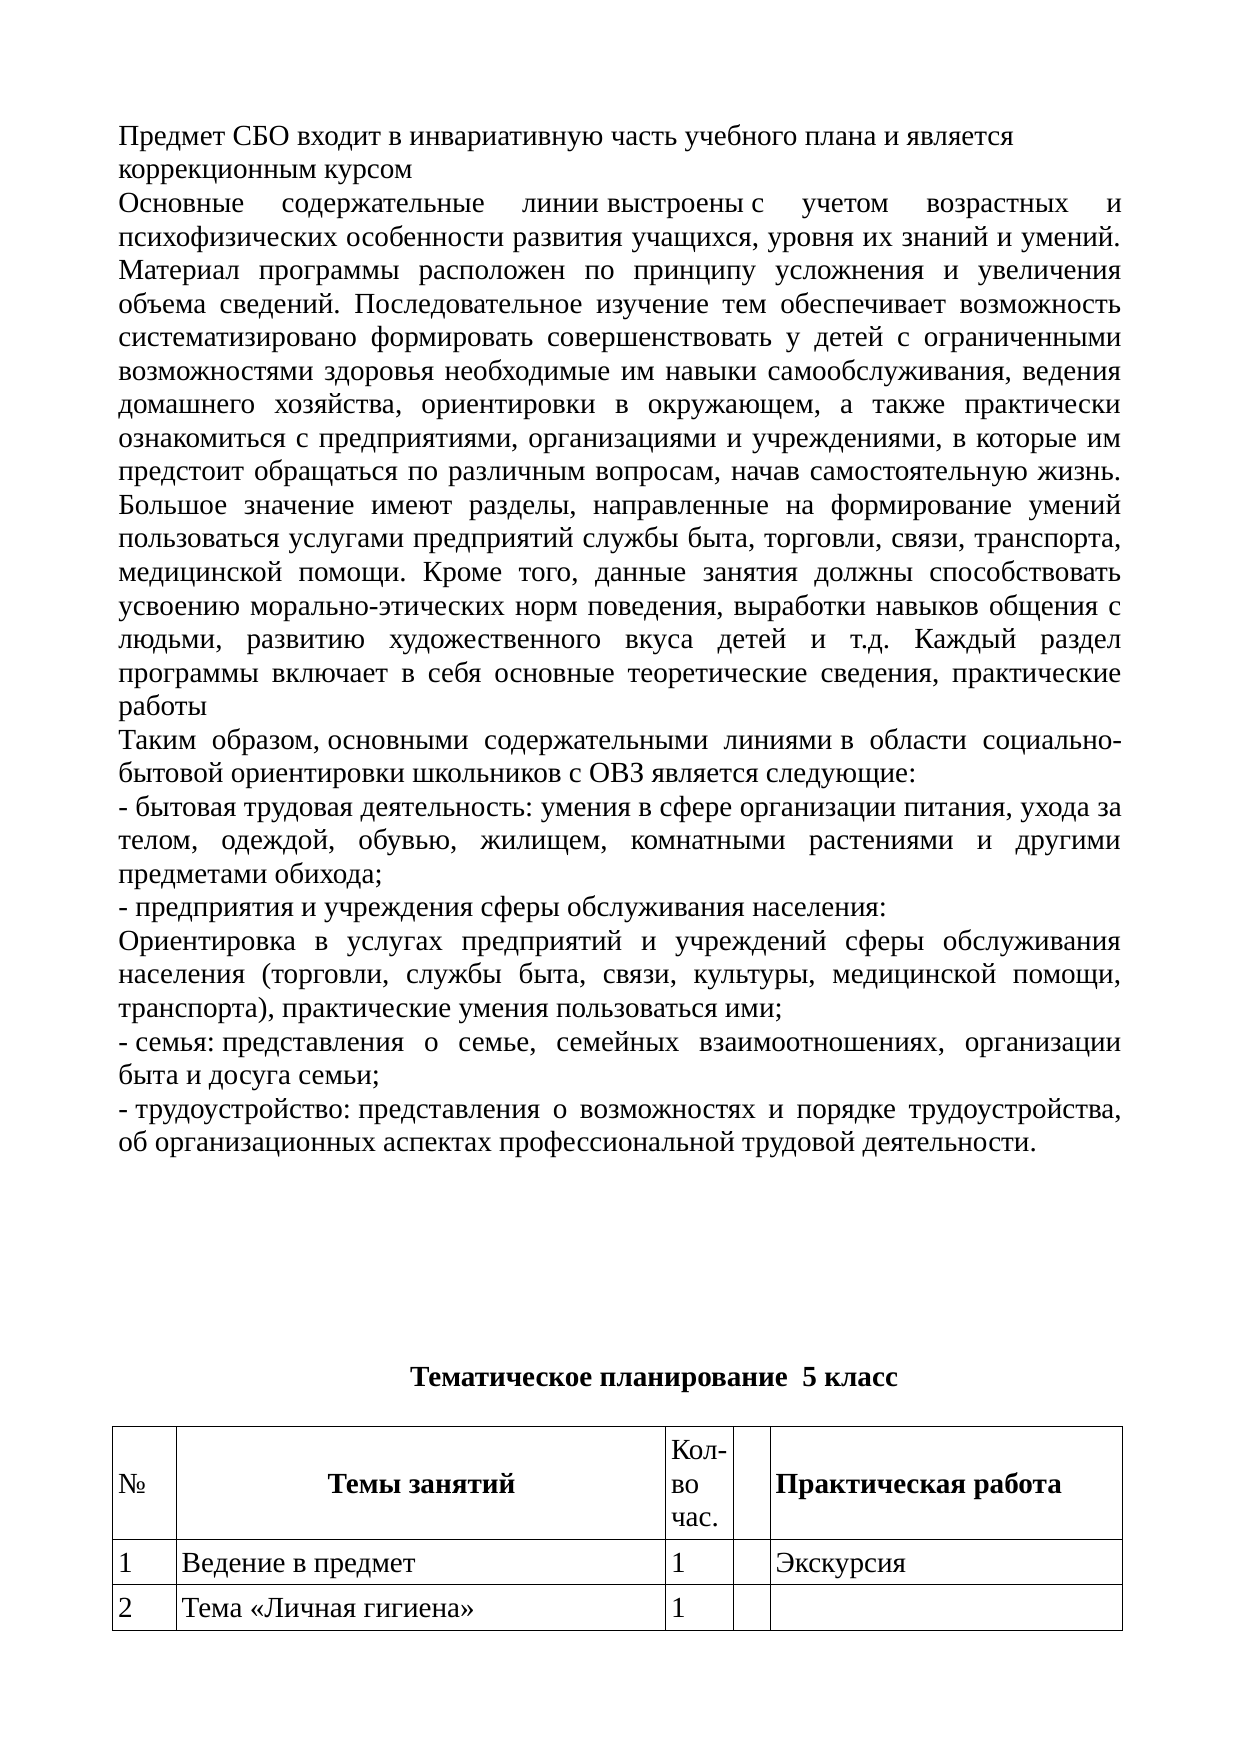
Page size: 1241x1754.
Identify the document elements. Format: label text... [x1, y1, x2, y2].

table_cell Ведение в предмет [177, 1540, 665, 1584]
table_cell 1 [666, 1585, 733, 1630]
text Таким образом, основными содержательными линиями в области социально-бытовой ориентировки школьников с ОВЗ является следующие: [118, 722, 1122, 789]
table_cell [771, 1585, 1122, 1630]
text - семья: представления о семье, семейных взаимоотношениях, организации быта и досуга семьи; [118, 1024, 1122, 1091]
text Ориентировка в услугах предприятий и учреждений сферы обслуживания населения (торговли, службы быта, связи, культуры, медицинской помощи, транспорта), практические умения пользоваться ими; [118, 923, 1122, 1024]
text - бытовая трудовая деятельность: умения в сфере организации питания, ухода за телом, одеждой, обувью, жилищем, комнатными растениями и другими предметами обихода; [118, 789, 1122, 889]
text Предмет СБО входит в инвариативную часть учебного плана и является коррекционным курсом [118, 118, 1122, 185]
table_header [734, 1427, 770, 1539]
table_cell [734, 1540, 770, 1584]
table_cell 1 [113, 1540, 176, 1584]
table_cell 2 [113, 1585, 176, 1630]
table_header № [113, 1427, 176, 1539]
table_cell Тема «Личная гигиена» [177, 1585, 665, 1630]
table_header Практическая работа [771, 1427, 1122, 1539]
text Тематическое планирование 5 класс [118, 1359, 1122, 1393]
text - предприятия и учреждения сферы обслуживания населения: [118, 889, 1122, 923]
text - трудоустройство: представления о возможностях и порядке трудоустройства, об организационных аспектах профессиональной трудовой деятельности. [118, 1091, 1122, 1158]
table_cell 1 [666, 1540, 733, 1584]
table_header Темы занятий [177, 1427, 665, 1539]
table_cell Экскурсия [771, 1540, 1122, 1584]
table_cell [734, 1585, 770, 1630]
table_header Кол-во час. [666, 1427, 733, 1539]
text Основные содержательные линии выстроены с учетом возрастных и психофизических особенности развития учащихся, уровня их знаний и умений. Материал программы расположен по принципу усложнения и увеличения объема сведений. Последовательное изучение тем обеспечивает возможность систематизировано формировать совершенствовать у детей с ограниченными возможностями здоровья необходимые им навыки самообслуживания, ведения домашнего хозяйства, ориентировки в окружающем, а также практически ознакомиться с предприятиями, организациями и учреждениями, в которые им предстоит обращаться по различным вопросам, начав самостоятельную жизнь. Большое значение имеют разделы, направленные на формирование умений пользоваться услугами предприятий службы быта, торговли, связи, транспорта, медицинской помощи. Кроме того, данные занятия должны способствовать усвоению морально-этических норм поведения, выработки навыков общения с людьми, развитию художественного вкуса детей и т.д. Каждый раздел программы включает в себя основные теоретические сведения, практические работы [118, 185, 1122, 722]
